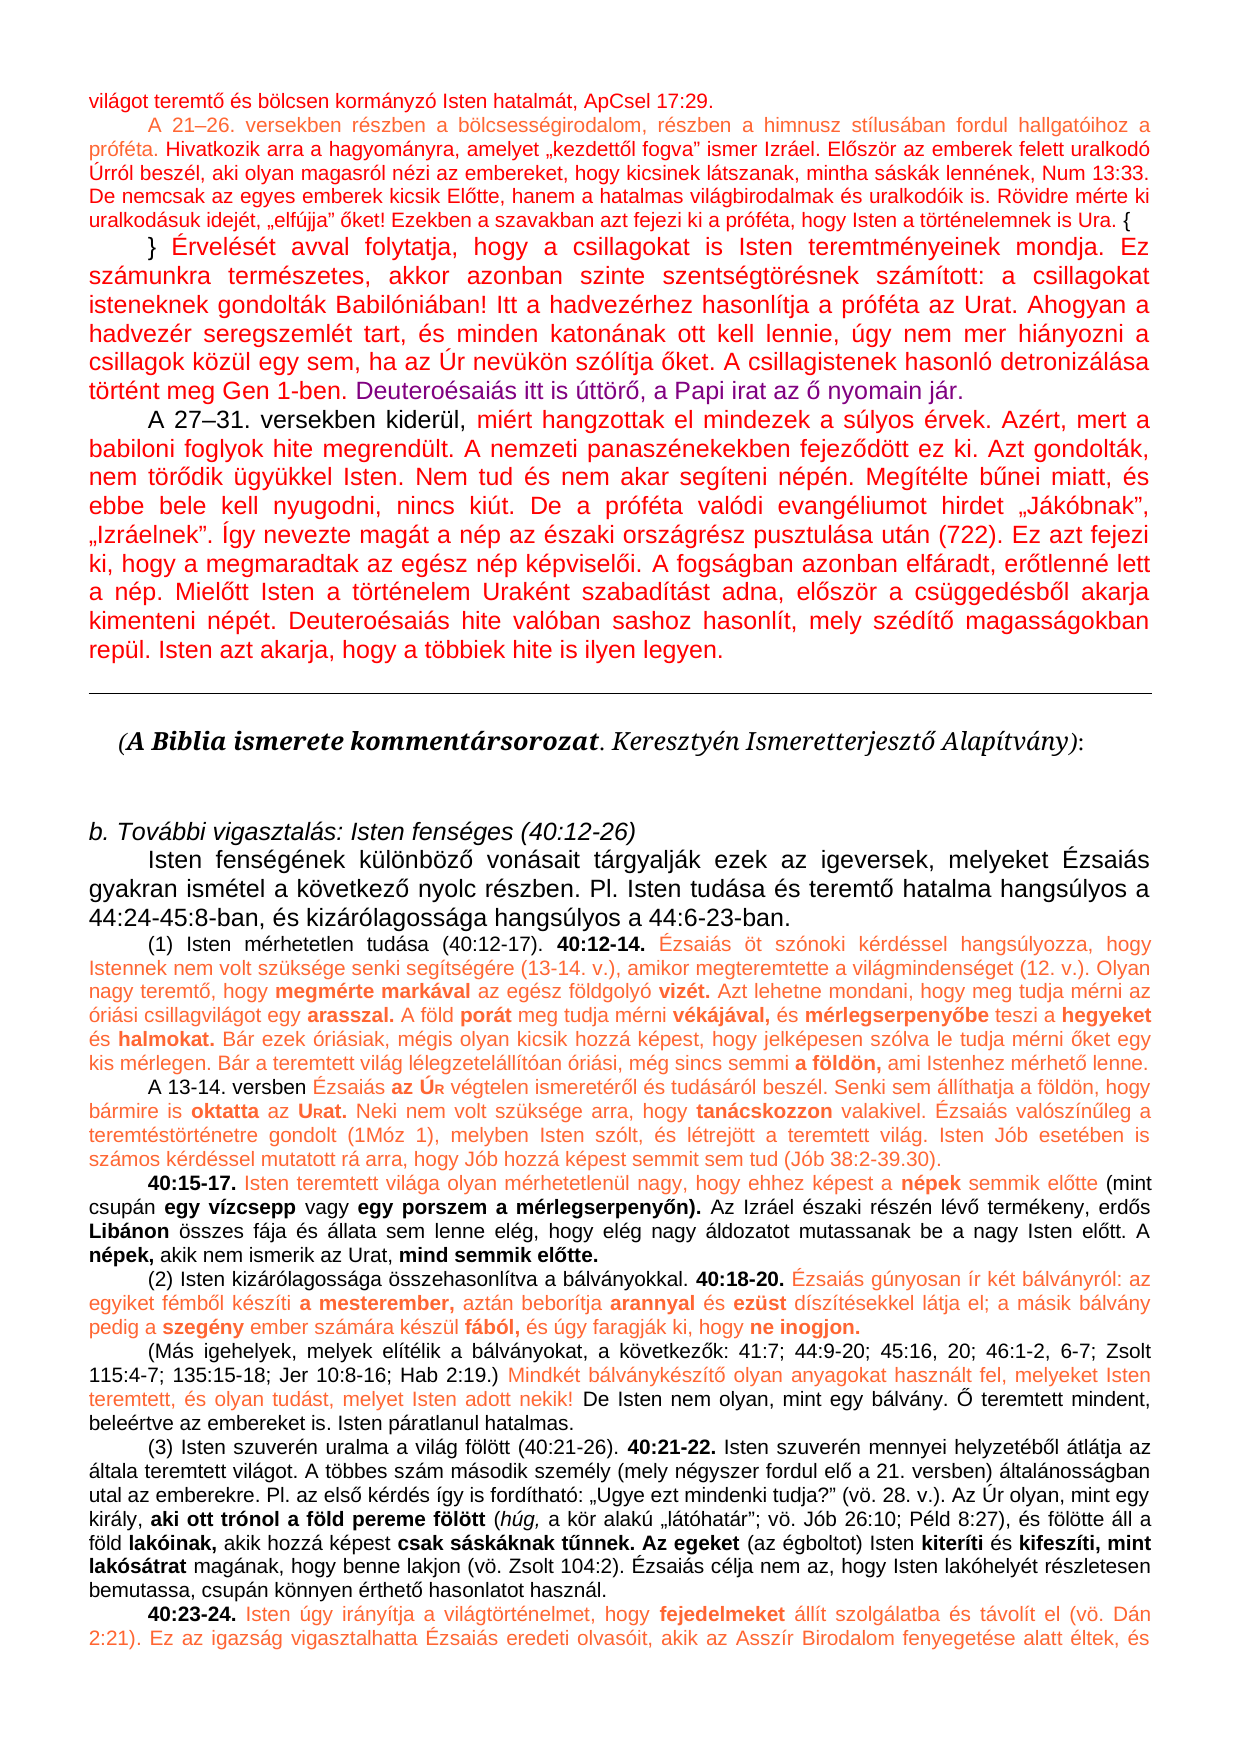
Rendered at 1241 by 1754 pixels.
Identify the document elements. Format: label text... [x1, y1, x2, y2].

text (2) Isten kizárólagossága összehasonlítva a bálványokkal. 40:18-20. Ézsaiás gúnyosan ír két bálványról: az egyiket fémből készíti a mesterember, aztán beborítja arannyal és ezüst díszítésekkel látja el; a másik bálvány pedig a szegény ember számára készül fából, és úgy faragják ki, hogy ne inogjon. [88, 1267, 1152, 1339]
text (3) Isten szuverén uralma a világ fölött (40:21-26). 40:21-22. Isten szuverén mennyei helyzetéből átlátja az általa teremtett világot. A többes szám második személy (mely négyszer fordul elő a 21. versben) általánosságban utal az emberekre. Pl. az első kérdés így is fordítható: „Ugye ezt mindenki tudja?” (vö. 28. v.). Az Úr olyan, mint egy király, aki ott trónol a föld pereme fölött (húg, a kör alakú „látóhatár”; vö. Jób 26:10; Péld 8:27), és fölötte áll a föld lakóinak, akik hozzá képest csak sáskáknak tűnnek. Az egeket (az égboltot) Isten kiteríti és kifeszíti, mint lakósátrat magának, hogy benne lakjon (vö. Zsolt 104:2). Ézsaiás célja nem az, hogy Isten lakóhelyét részletesen bemutassa, csupán könnyen érthető hasonlatot használ. [88, 1434, 1152, 1602]
text A 27–31. versekben kiderül, miért hangzottak el mindezek a súlyos érvek. Azért, mert a babiloni foglyok hite megrendült. A nemzeti panaszénekekben fejeződött ez ki. Azt gondolták, nem törődik ügyükkel Isten. Nem tud és nem akar segíteni népén. Megítélte bűnei miatt, és ebbe bele kell nyugodni, nincs kiút. De a próféta valódi evangéliumot hirdet „Jákóbnak”, „Izráelnek”. Így nevezte magát a nép az északi országrész pusztulása után (722). Ez azt fejezi ki, hogy a megmaradtak az egész nép képviselői. A fogságban azonban elfáradt, erőtlenné lett a nép. Mielőtt Isten a történelem Uraként szabadítást adna, először a csüggedésből akarja kimenteni népét. Deuteroésaiás hite valóban sashoz hasonlít, mely szédítő magasságokban repül. Isten azt akarja, hogy a többiek hite is ilyen legyen. [88, 405, 1152, 663]
text (Más igehelyek, melyek elítélik a bálványokat, a következők: 41:7; 44:9-20; 45:16, 20; 46:1-2, 6-7; Zsolt 115:4-7; 135:15-18; Jer 10:8-16; Hab 2:19.) Mindkét bálványkészítő olyan anyagokat használt fel, melyeket Isten teremtett, és olyan tudást, melyet Isten adott nekik! De Isten nem olyan, mint egy bálvány. Ő teremtett mindent, beleértve az embereket is. Isten páratlanul hatalmas. [88, 1339, 1152, 1434]
text világot teremtő és bölcsen kormányzó Isten hatalmát, ApCsel 17:29. [88, 88, 1152, 112]
text (1) Isten mérhetetlen tudása (40:12-17). 40:12-14. Ézsaiás öt szónoki kérdéssel hangsúlyozza, hogy Istennek nem volt szüksége senki segítségére (13-14. v.), amikor megteremtette a világmindenséget (12. v.). Olyan nagy teremtő, hogy megmérte markával az egész földgolyó vizét. Azt lehetne mondani, hogy meg tudja mérni az óriási csillagvilágot egy arasszal. A föld porát meg tudja mérni vékájával, és mérlegserpenyőbe teszi a hegyeket és halmokat. Bár ezek óriásiak, mégis olyan kicsik hozzá képest, hogy jelképesen szólva le tudja mérni őket egy kis mérlegen. Bár a teremtett világ lélegzetelállítóan óriási, még sincs semmi a földön, ami Istenhez mérhető lenne. [88, 931, 1152, 1075]
text (A Biblia ismerete kommentársorozat. Keresztyén Ismeretterjesztő Alapítvány): [88, 694, 1152, 787]
text b. További vigasztalás: Isten fenséges (40:12-26) [88, 816, 1152, 845]
text } Érvelését avval folytatja, hogy a csillagokat is Isten teremtményeinek mondja. Ez számunkra természetes, akkor azonban szinte szentségtörésnek számított: a csillagokat isteneknek gondolták Babilóniában! Itt a hadvezérhez hasonlítja a próféta az Urat. Ahogyan a hadvezér seregszemlét tart, és minden katonának ott kell lennie, úgy nem mer hiányozni a csillagok közül egy sem, ha az Úr nevükön szólítja őket. A csillagistenek hasonló detronizálása történt meg Gen 1-ben. Deuteroésaiás itt is úttörő, a Papi irat az ő nyomain jár. [88, 232, 1152, 405]
text 40:23-24. Isten úgy irányítja a világtörténelmet, hogy fejedelmeket állít szolgálatba és távolít el (vö. Dán 2:21). Ez az igazság vigasztalhatta Ézsaiás eredeti olvasóit, akik az Asszír Birodalom fenyegetése alatt éltek, és [88, 1602, 1152, 1650]
text A 21–26. versekben részben a bölcsességirodalom, részben a himnusz stílusában fordul hallgatóihoz a próféta. Hivatkozik arra a hagyományra, amelyet „kezdettől fogva” ismer Izráel. Először az emberek felett uralkodó Úrról beszél, aki olyan magasról nézi az embereket, hogy kicsinek látszanak, mintha sáskák lennének, Num 13:33. De nemcsak az egyes emberek kicsik Előtte, hanem a hatalmas világbirodalmak és uralkodóik is. Rövidre mérte ki uralkodásuk idejét, „elfújja” őket! Ezekben a szavakban azt fejezi ki a próféta, hogy Isten a történelemnek is Ura. { [88, 112, 1152, 232]
text 40:15-17. Isten teremtett világa olyan mérhetetlenül nagy, hogy ehhez képest a népek semmik előtte (mint csupán egy vízcsepp vagy egy porszem a mérlegserpenyőn). Az Izráel északi részén lévő termékeny, erdős Libánon összes fája és állata sem lenne elég, hogy elég nagy áldozatot mutassanak be a nagy Isten előtt. A népek, akik nem ismerik az Urat, mind semmik előtte. [88, 1171, 1152, 1267]
text A 13-14. versben Ézsaiás az Úr végtelen ismeretéről és tudásáról beszél. Senki sem állíthatja a földön, hogy bármire is oktatta az Urat. Neki nem volt szüksége arra, hogy tanácskozzon valakivel. Ézsaiás valószínűleg a teremtéstörténetre gondolt (1Móz 1), melyben Isten szólt, és létrejött a teremtett világ. Isten Jób esetében is számos kérdéssel mutatott rá arra, hogy Jób hozzá képest semmit sem tud (Jób 38:2-39.30). [88, 1075, 1152, 1171]
text Isten fenségének különböző vonásait tárgyalják ezek az igeversek, melyeket Ézsaiás gyakran ismétel a következő nyolc részben. Pl. Isten tudása és teremtő hatalma hangsúlyos a 44:24-45:8-ban, és kizárólagossága hangsúlyos a 44:6-23-ban. [88, 845, 1152, 931]
